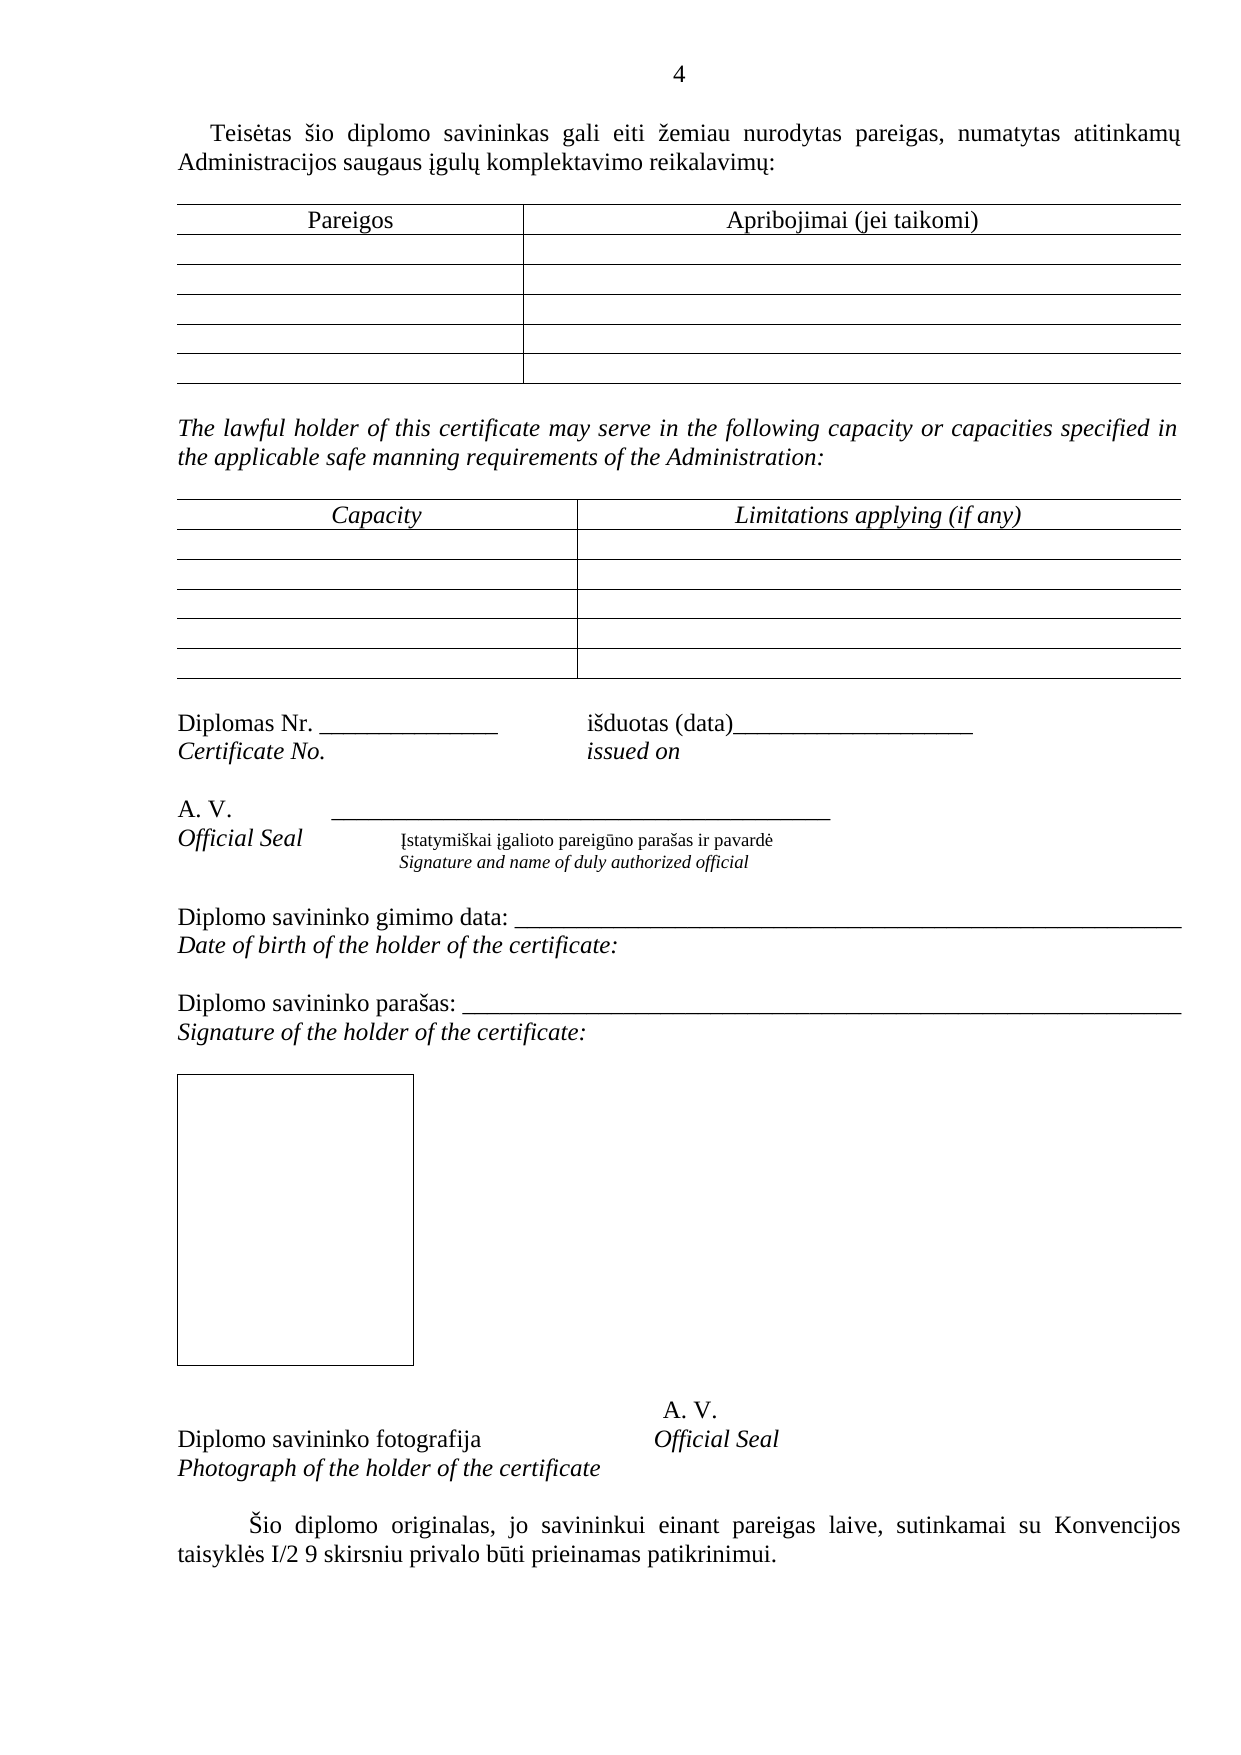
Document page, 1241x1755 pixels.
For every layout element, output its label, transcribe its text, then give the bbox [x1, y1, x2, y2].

table_cell [524, 325, 1181, 353]
table_cell [177, 325, 523, 353]
table_header [178, 1075, 413, 1365]
table_cell [524, 295, 1181, 323]
text Date of birth of the holder of the certificate: [177, 931, 1181, 959]
table_cell [177, 619, 577, 648]
text Photograph of the holder of the certificate [177, 1453, 1181, 1481]
text Official Seal Įstatymiškai įgalioto pareigūno parašas ir pavardė [177, 823, 1181, 851]
text A. V. [177, 794, 1181, 823]
text Diplomas Nr. išduotas (data) [177, 708, 1181, 736]
table_cell [578, 590, 1181, 618]
table_cell [524, 265, 1181, 294]
table_cell [524, 354, 1181, 383]
text A. V. [177, 1395, 1181, 1424]
table_header Capacity [177, 500, 577, 529]
table_header Pareigos [177, 205, 523, 234]
table_cell [177, 235, 523, 264]
text Šio diplomo originalas, jo savininkui einant pareigas laive, sutinkamai su Konvencijos taisyklės I/2 9 skirsniu privalo būti prieinamas patikrinimui. [177, 1510, 1181, 1568]
table_cell [177, 295, 523, 323]
table_header Apribojimai (jei taikomi) [524, 205, 1181, 234]
table_cell [578, 619, 1181, 648]
table_cell [177, 265, 523, 294]
text Teisėtas šio diplomo savininkas gali eiti žemiau nurodytas pareigas, numatytas atitinkamų Administracijos saugaus įgulų komplektavimo reikalavimų: [177, 118, 1181, 176]
table_cell [177, 590, 577, 618]
text Certificate No. issued on [177, 736, 1181, 765]
table_cell [177, 560, 577, 588]
table_cell [578, 649, 1181, 678]
text Diplomo savininko fotografija Official Seal [177, 1424, 1181, 1453]
table_cell [177, 530, 577, 559]
table_cell [177, 649, 577, 678]
text Diplomo savininko gimimo data: [177, 902, 1181, 931]
table_cell [177, 354, 523, 383]
text The lawful holder of this certificate may serve in the following capacity or capacities specified in the applicable safe manning requirements of the Administration: [177, 413, 1181, 470]
text Signature and name of duly authorized official [177, 851, 1181, 873]
table_cell [578, 530, 1181, 559]
text Signature of the holder of the certificate: [177, 1017, 1181, 1046]
table_cell [524, 235, 1181, 264]
table_header Limitations applying (if any) [578, 500, 1181, 529]
table_cell [578, 560, 1181, 588]
text Diplomo savininko parašas: [177, 988, 1181, 1017]
